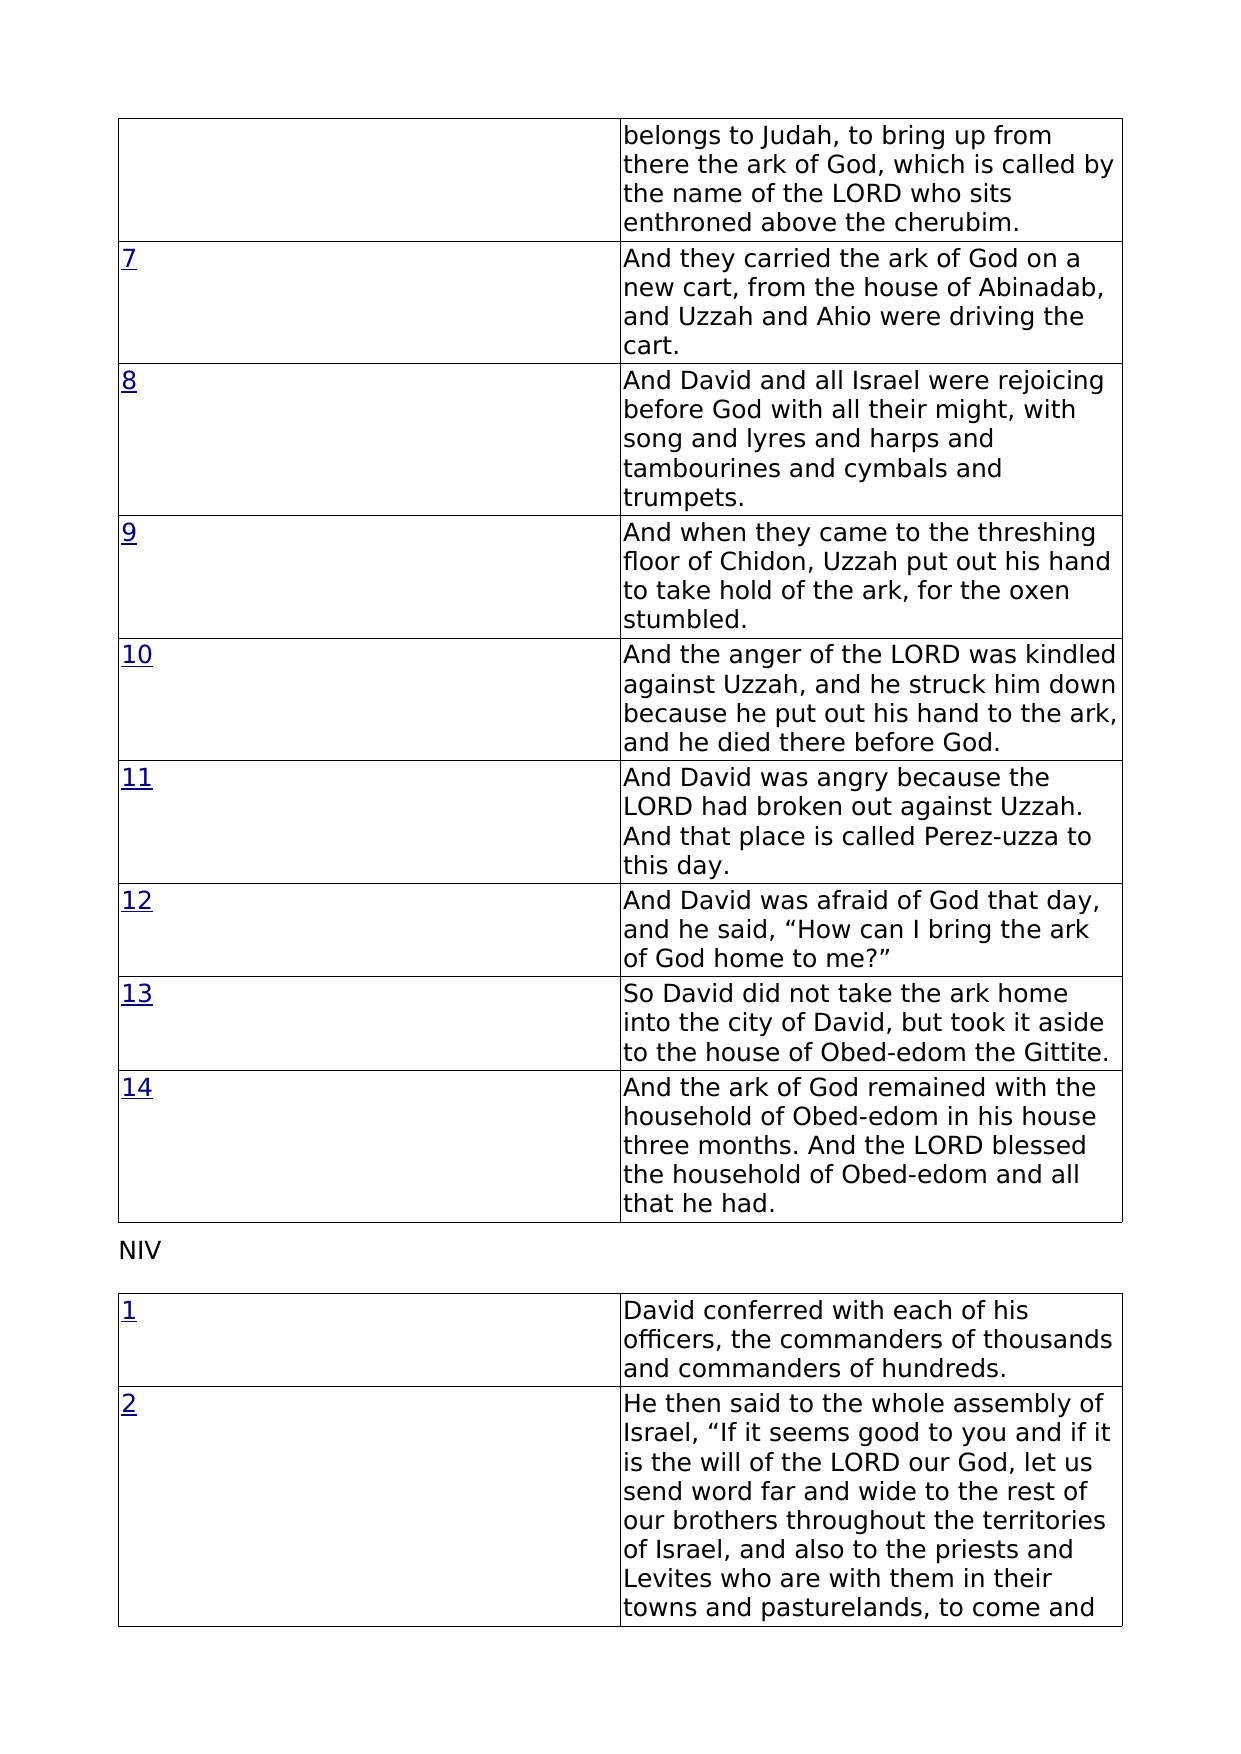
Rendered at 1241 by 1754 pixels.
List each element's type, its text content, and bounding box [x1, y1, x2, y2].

table_header David conferred with each of his officers, the commanders of thousands and commanders of hundreds. [621, 1294, 1122, 1386]
table_cell He then said to the whole assembly of Israel, “If it seems good to you and if it is the will of the LORD our God, let us send word far and wide to the rest of our brothers throughout the territories of Israel, and also to the priests and Levites who are with them in their towns and pasturelands, to come and [621, 1387, 1122, 1626]
table_cell And the ark of God remained with the household of Obed-edom in his house three months. And the LORD blessed the household of Obed-edom and all that he had. [621, 1071, 1122, 1222]
table_cell So David did not take the ark home into the city of David, but took it aside to the house of Obed-edom the Gittite. [621, 977, 1122, 1070]
table_cell belongs to Judah, to bring up from there the ark of God, which is called by the name of the LORD who sits enthroned above the cherubim. [621, 119, 1122, 241]
table_cell 10 [119, 639, 620, 760]
table_cell 8 [119, 364, 620, 515]
table_cell [119, 119, 620, 241]
table_cell 13 [119, 977, 620, 1070]
table_cell And the anger of the LORD was kindled against Uzzah, and he struck him down because he put out his hand to the ark, and he died there before God. [621, 639, 1122, 760]
table_cell 14 [119, 1071, 620, 1222]
table_cell And when they came to the threshing floor of Chidon, Uzzah put out his hand to take hold of the ark, for the oxen stumbled. [621, 516, 1122, 638]
text NIV [118, 1236, 1122, 1266]
table_cell 11 [119, 761, 620, 883]
table_cell And David was angry because the LORD had broken out against Uzzah. And that place is called Perez-uzza to this day. [621, 761, 1122, 883]
table_header 1 [119, 1294, 620, 1386]
table_cell And David and all Israel were rejoicing before God with all their might, with song and lyres and harps and tambourines and cymbals and trumpets. [621, 364, 1122, 515]
table_cell And David was afraid of God that day, and he said, “How can I bring the ark of God home to me?” [621, 884, 1122, 976]
table_cell 7 [119, 242, 620, 363]
table_cell 12 [119, 884, 620, 976]
table_cell 2 [119, 1387, 620, 1626]
table_cell And they carried the ark of God on a new cart, from the house of Abinadab, and Uzzah and Ahio were driving the cart. [621, 242, 1122, 363]
table_cell 9 [119, 516, 620, 638]
